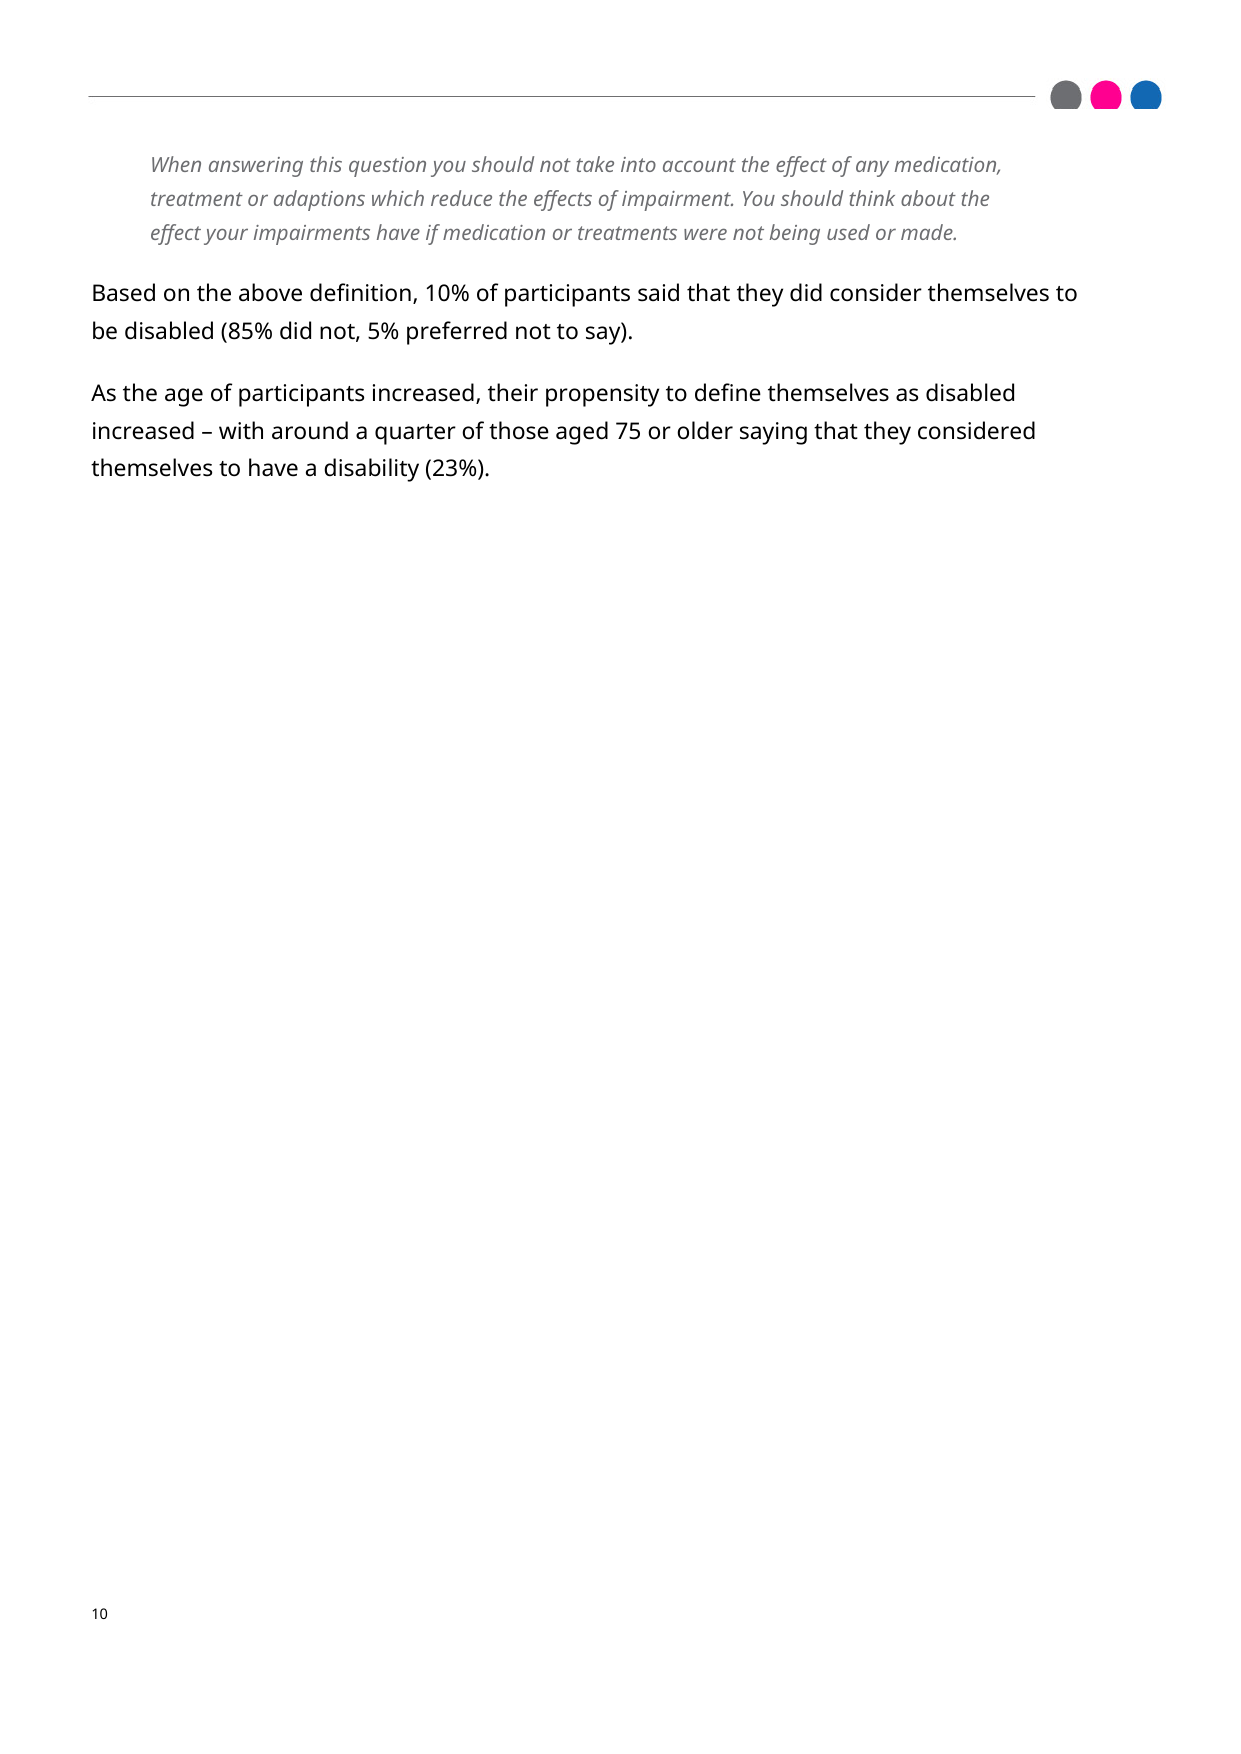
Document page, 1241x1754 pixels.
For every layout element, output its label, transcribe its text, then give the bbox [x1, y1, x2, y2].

text When answering this question you should not take into account the effect of any medication, treatment or adaptions which reduce the effects of impairment. You should think about the effect your impairments have if medication or treatments were not being used or made. [150, 150, 1006, 247]
text As the age of participants increased, their propensity to define themselves as disabled increased – with around a quarter of those aged 75 or older saying that they considered themselves to have a disability (23%). [91, 377, 1090, 483]
text Based on the above definition, 10% of participants said that they did consider themselves to be disabled (85% did not, 5% preferred not to say). [91, 277, 1090, 346]
